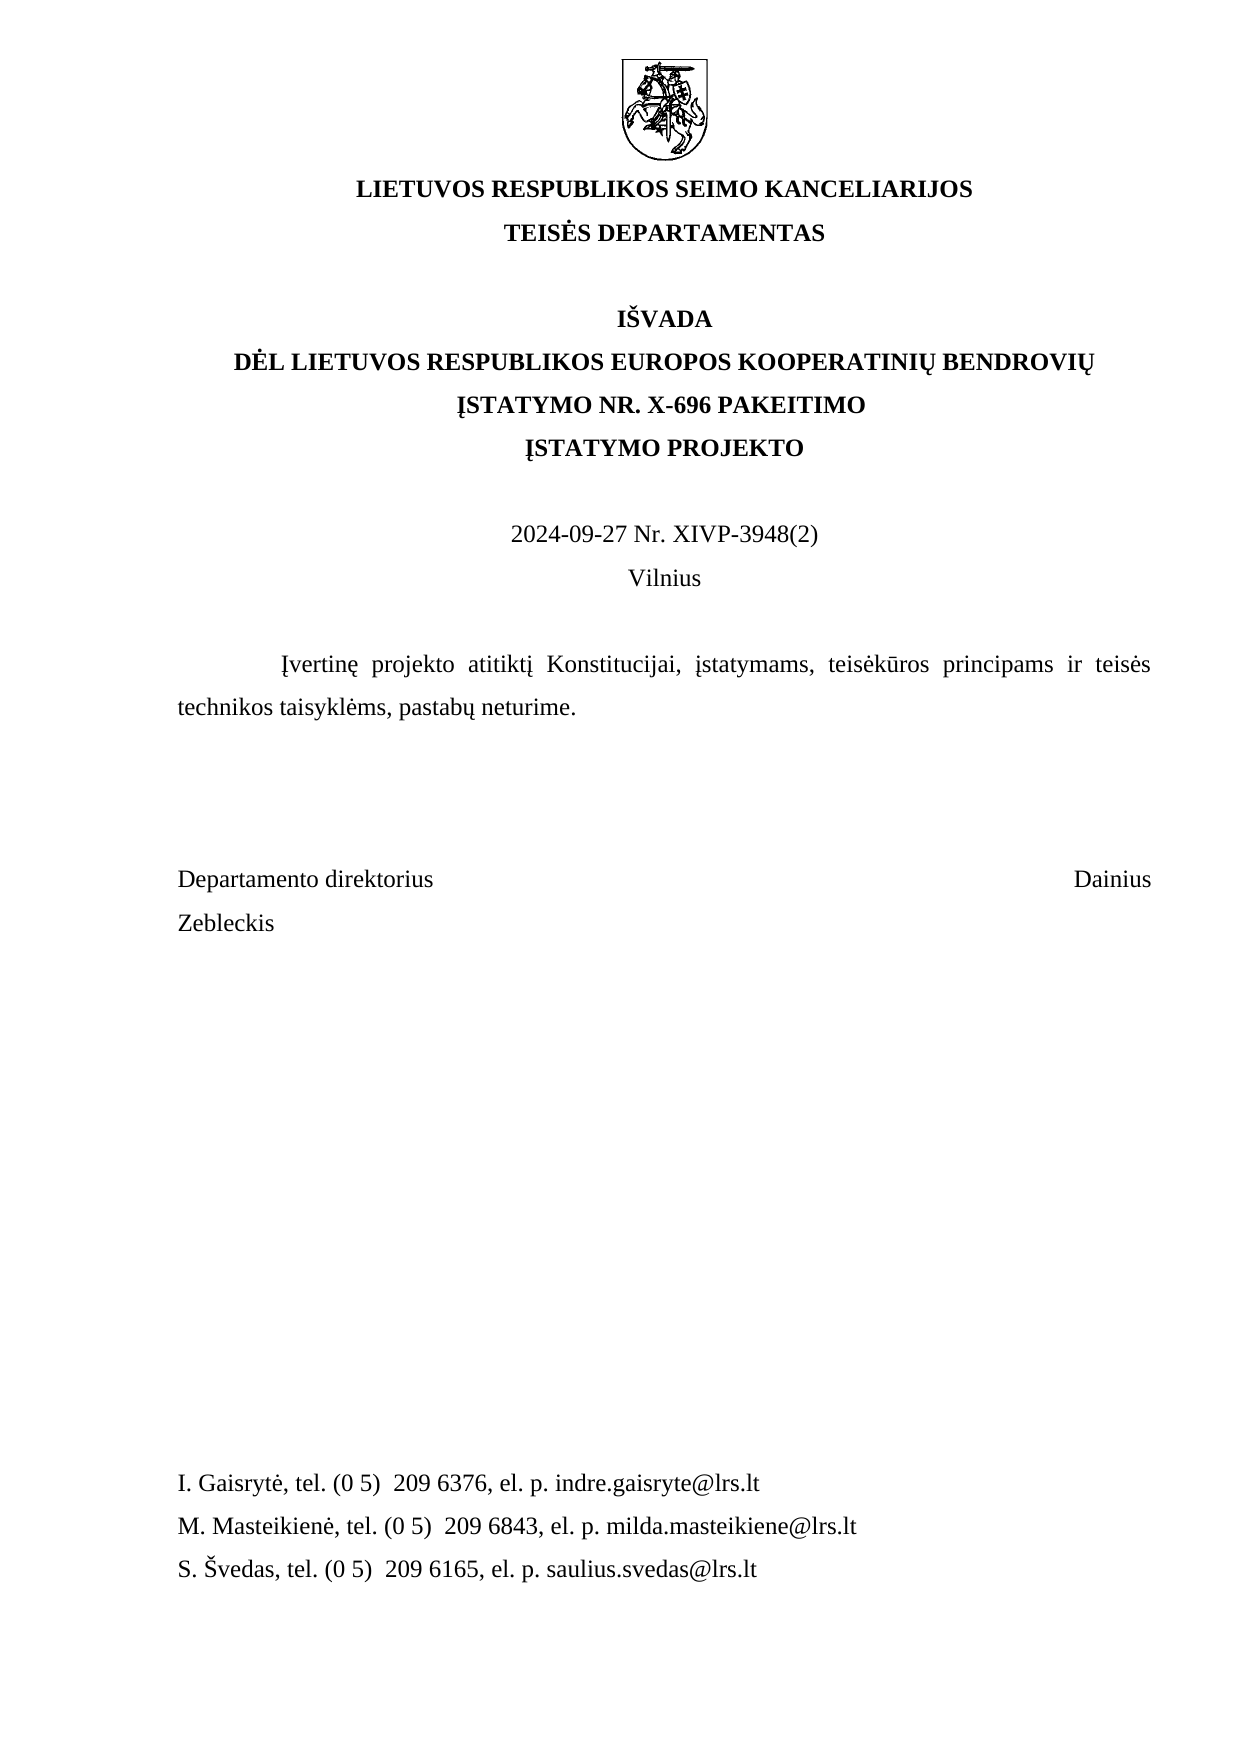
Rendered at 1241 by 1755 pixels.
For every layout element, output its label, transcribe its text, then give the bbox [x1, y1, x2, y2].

text Vilnius [177, 563, 1152, 591]
subtitle TEISĖS DEPARTAMENTAS [177, 218, 1152, 246]
text S. Švedas, tel. (0 5) 209 6165, el. p. saulius.svedas@lrs.lt [177, 1554, 1152, 1583]
text ĮSTATYMO PROJEKTO [177, 433, 1152, 462]
text I. Gaisrytė, tel. (0 5) 209 6376, el. p. indre.gaisryte@lrs.lt [177, 1468, 1152, 1497]
text LIETUVOS RESPUBLIKOS SEIMO KANCELIARIJOS [177, 174, 1152, 203]
text DĖL LIETUVOS RESPUBLIKOS EUROPOS KOOPERATINIŲ BENDROVIŲ ĮSTATYMO NR. X-696 PAKEITIMO [177, 347, 1152, 419]
text Įvertinę projekto atitiktį Konstitucijai, įstatymams, teisėkūros principams ir teisės technikos taisyklėms, pastabų neturime. [177, 649, 1152, 721]
text M. Masteikienė, tel. (0 5) 209 6843, el. p. milda.masteikiene@lrs.lt [177, 1511, 1152, 1540]
text IŠVADA [177, 304, 1152, 333]
text Departamento direktorius Dainius Zebleckis [177, 864, 1152, 936]
text 2024-09-27 Nr. XIVP-3948(2) [177, 519, 1152, 548]
